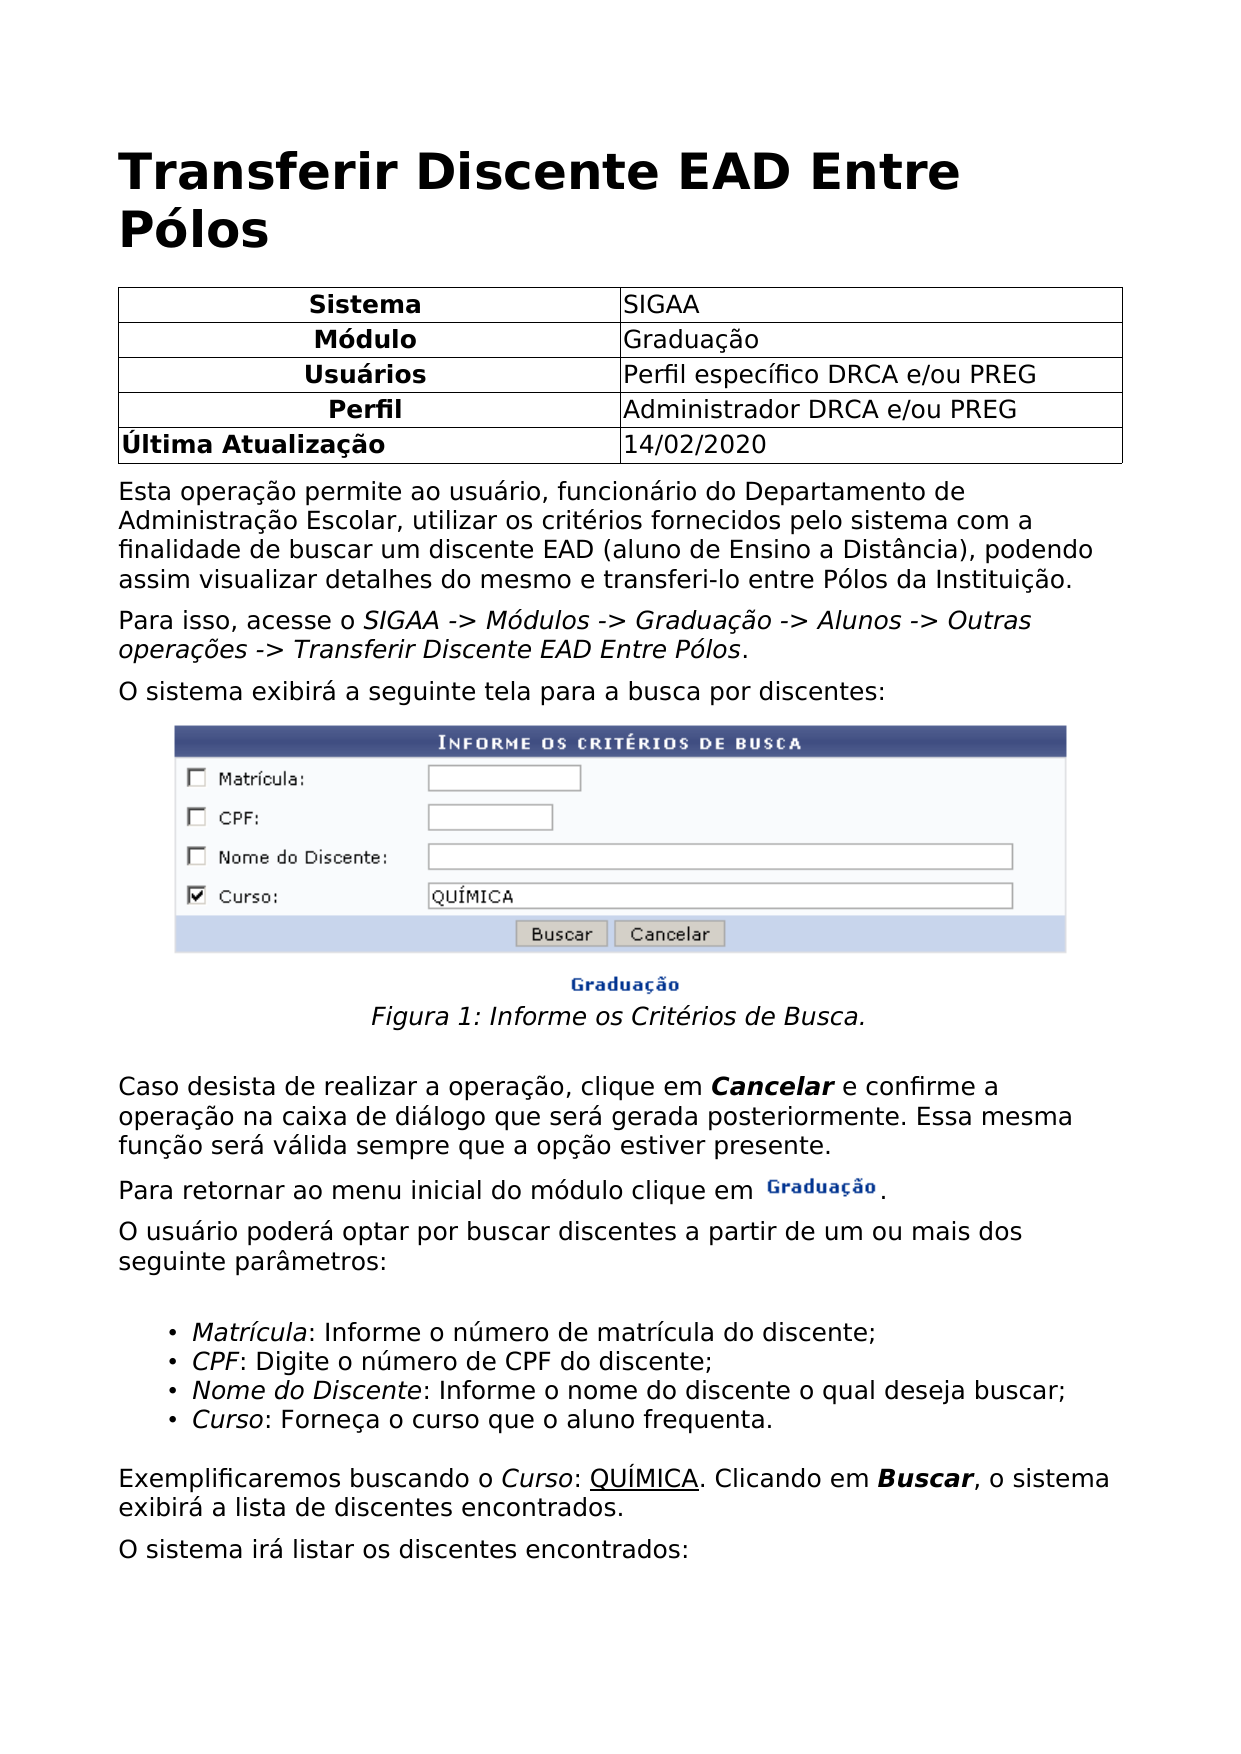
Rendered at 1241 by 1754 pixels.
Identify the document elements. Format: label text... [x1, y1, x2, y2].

table_header SIGAA [621, 288, 1122, 322]
text Para isso, acesse o SIGAA -> Módulos -> Graduação -> Alunos -> Outras operações -> Transferir Discente EAD Entre Pólos. [118, 606, 1122, 665]
list CPF: Digite o número de CPF do discente; [177, 1347, 1122, 1376]
picture [167, 718, 1073, 1002]
subtitle Transferir Discente EAD Entre Pólos [118, 143, 1122, 259]
text O sistema exibirá a seguinte tela para a busca por discentes: [118, 677, 1122, 706]
table_cell Graduação [621, 323, 1122, 357]
text O sistema irá listar os discentes encontrados: [118, 1535, 1122, 1564]
text Caso desista de realizar a operação, clique em Cancelar e confirme a operação na caixa de diálogo que será gerada posteriormente. Essa mesma função será válida sempre que a opção estiver presente. [118, 1073, 1122, 1160]
table_cell 14/02/2020 [621, 428, 1122, 462]
text Esta operação permite ao usuário, funcionário do Departamento de Administração Escolar, utilizar os critérios fornecidos pelo sistema com a finalidade de buscar um discente EAD (aluno de Ensino a Distância), podendo assim visualizar detalhes do mesmo e transferi-lo entre Pólos da Instituição. [118, 477, 1122, 594]
text O usuário poderá optar por buscar discentes a partir de um ou mais dos seguinte parâmetros: [118, 1218, 1122, 1276]
text Exemplificaremos buscando o Curso: QUÍMICA. Clicando em Buscar, o sistema exibirá a lista de discentes encontrados. [118, 1464, 1122, 1522]
text Para retornar ao menu inicial do módulo clique em . [118, 1173, 1122, 1205]
table_header Sistema [119, 288, 620, 322]
table_cell Última Atualização [119, 428, 620, 462]
picture [762, 1172, 880, 1200]
table_cell Perfil específico DRCA e/ou PREG [621, 358, 1122, 392]
table_cell Módulo [119, 323, 620, 357]
list Curso: Forneça o curso que o aluno frequenta. [177, 1405, 1122, 1434]
list Nome do Discente: Informe o nome do discente o qual deseja buscar; [177, 1376, 1122, 1405]
table_cell Usuários [119, 358, 620, 392]
table_cell Perfil [119, 393, 620, 427]
table_cell Administrador DRCA e/ou PREG [621, 393, 1122, 427]
text Figura 1: Informe os Critérios de Busca. [168, 1002, 1072, 1031]
list Matrícula: Informe o número de matrícula do discente; [177, 1318, 1122, 1347]
